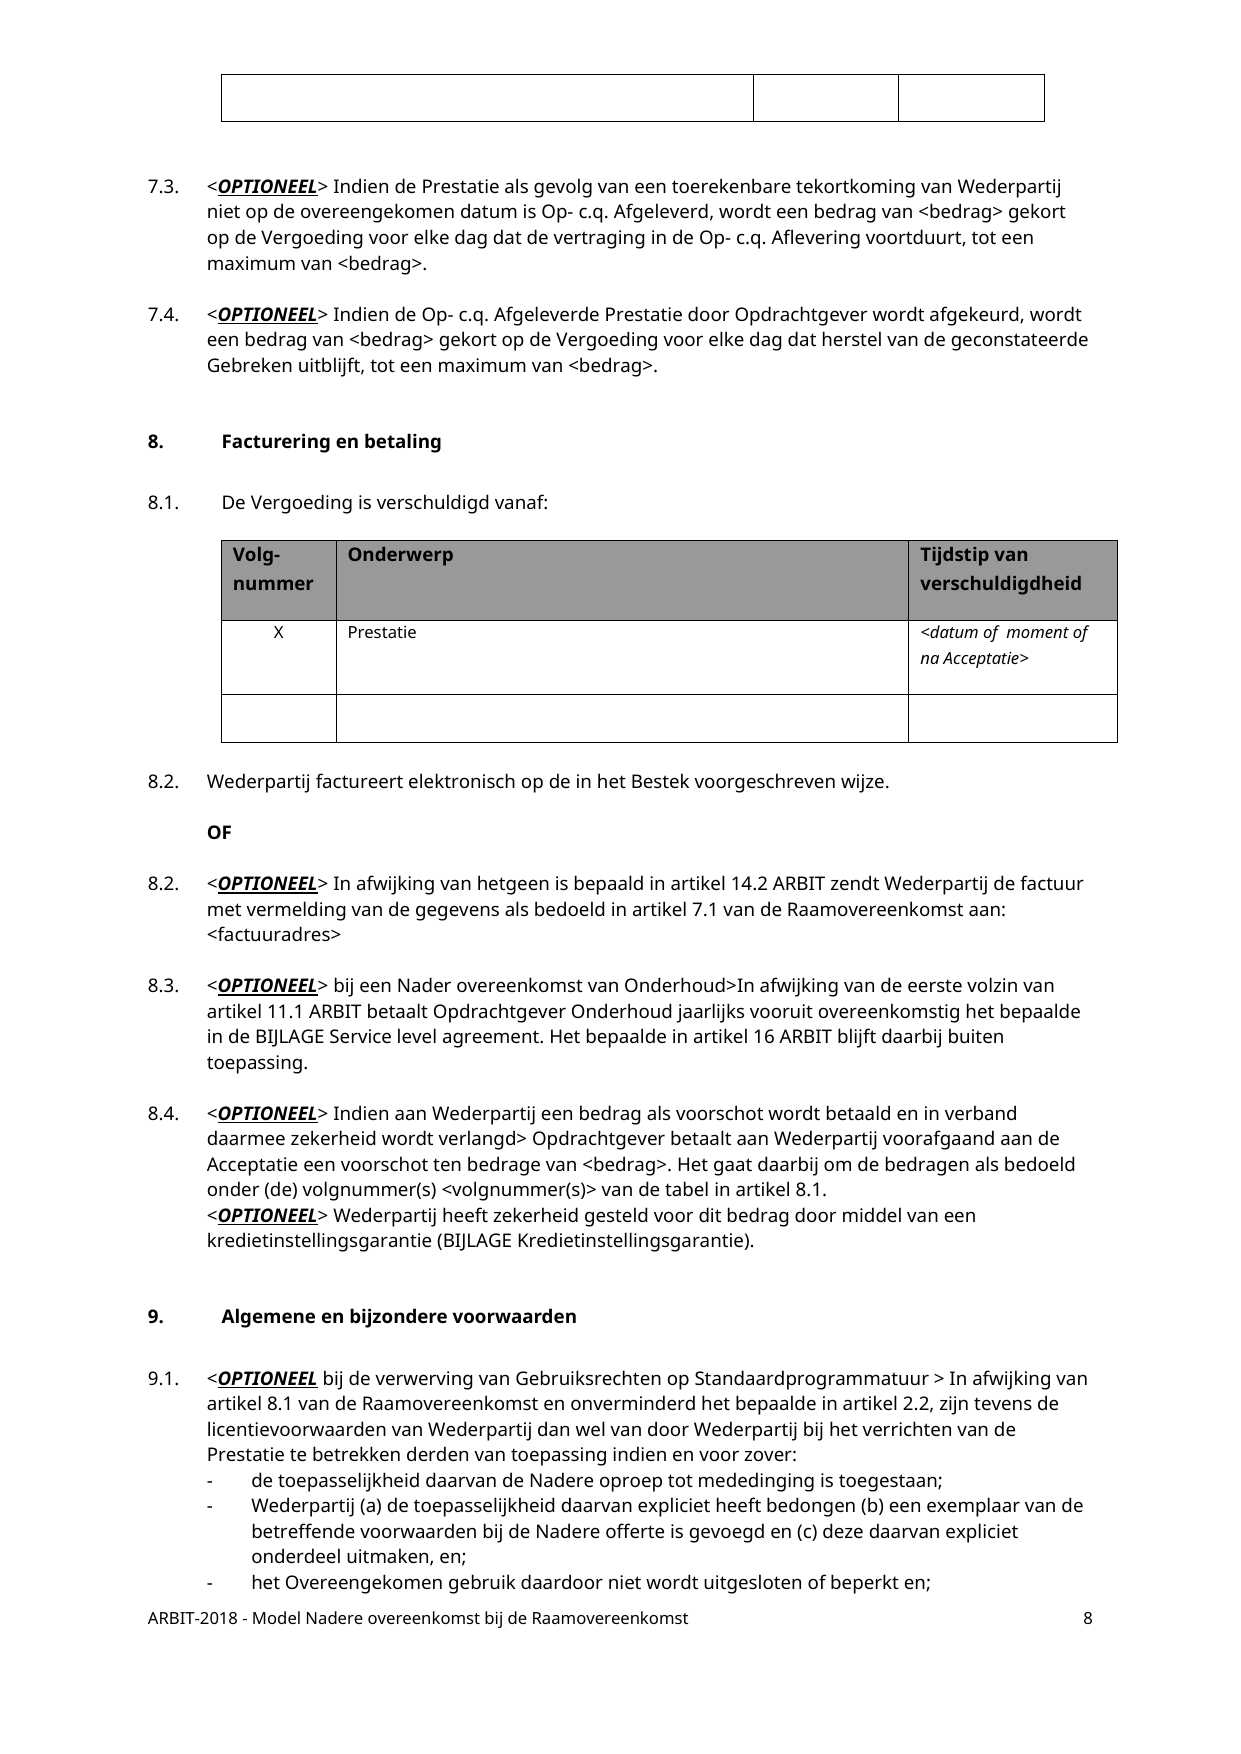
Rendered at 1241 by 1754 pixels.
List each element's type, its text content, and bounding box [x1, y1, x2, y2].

table_cell <datum of moment of na Acceptatie> [909, 621, 1117, 694]
table_header Volg- nummer [222, 541, 336, 620]
text 8.2. Wederpartij factureert elektronisch op de in het Bestek voorgeschreven wijze. [148, 768, 1093, 794]
table_cell X [222, 621, 336, 694]
table_cell [222, 695, 336, 742]
table_cell Prestatie [337, 621, 908, 694]
table_cell [899, 75, 1044, 121]
text 7.4. <OPTIONEEL> Indien de Op- c.q. Afgeleverde Prestatie door Opdrachtgever wordt afgekeurd, wordt een bedrag van <bedrag> gekort op de Vergoeding voor elke dag dat herstel van de geconstateerde Gebreken uitblijft, tot een maximum van <bedrag>. [148, 301, 1093, 377]
subtitle 9. Algemene en bijzondere voorwaarden [148, 1304, 1093, 1329]
text - het Overeengekomen gebruik daardoor niet wordt uitgesloten of beperkt en; [207, 1569, 1093, 1594]
text 7.3. <OPTIONEEL> Indien de Prestatie als gevolg van een toerekenbare tekortkoming van Wederpartij niet op de overeengekomen datum is Op- c.q. Afgeleverd, wordt een bedrag van <bedrag> gekort op de Vergoeding voor elke dag dat de vertraging in de Op- c.q. Aflevering voortduurt, tot een maximum van <bedrag>. [148, 173, 1093, 275]
table_cell [754, 75, 898, 121]
text OF [207, 819, 1093, 845]
table_cell [222, 75, 753, 121]
table_header Tijdstip van verschuldigdheid [909, 541, 1117, 620]
subtitle 8. Facturering en betaling [148, 428, 1093, 453]
text 8.2. <OPTIONEEL> In afwijking van hetgeen is bepaald in artikel 14.2 ARBIT zendt Wederpartij de factuur met vermelding van de gegevens als bedoeld in artikel 7.1 van de Raamovereenkomst aan: [148, 870, 1093, 921]
table_cell [909, 695, 1117, 742]
text - de toepasselijkheid daarvan de Nadere oproep tot mededinging is toegestaan; [207, 1467, 1093, 1492]
text <factuuradres> [207, 921, 1093, 947]
text - Wederpartij (a) de toepasselijkheid daarvan expliciet heeft bedongen (b) een exemplaar van de betreffende voorwaarden bij de Nadere offerte is gevoegd en (c) deze daarvan expliciet onderdeel uitmaken, en; [207, 1492, 1093, 1569]
table_cell [337, 695, 908, 742]
text <OPTIONEEL> Wederpartij heeft zekerheid gesteld voor dit bedrag door middel van een kredietinstellingsgarantie (BIJLAGE Kredietinstellingsgarantie). [207, 1202, 1093, 1253]
text 9.1. <OPTIONEEL bij de verwerving van Gebruiksrechten op Standaardprogrammatuur > In afwijking van artikel 8.1 van de Raamovereenkomst en onverminderd het bepaalde in artikel 2.2, zijn tevens de licentievoorwaarden van Wederpartij dan wel van door Wederpartij bij het verrichten van de Prestatie te betrekken derden van toepassing indien en voor zover: [148, 1365, 1093, 1467]
text 8.1. De Vergoeding is verschuldigd vanaf: [148, 489, 1093, 514]
text 8.4. <OPTIONEEL> Indien aan Wederpartij een bedrag als voorschot wordt betaald en in verband daarmee zekerheid wordt verlangd> Opdrachtgever betaalt aan Wederpartij voorafgaand aan de Acceptatie een voorschot ten bedrage van <bedrag>. Het gaat daarbij om de bedragen als bedoeld onder (de) volgnummer(s) <volgnummer(s)> van de tabel in artikel 8.1. [148, 1100, 1093, 1202]
table_header Onderwerp [337, 541, 908, 620]
text 8.3. <OPTIONEEL> bij een Nader overeenkomst van Onderhoud>In afwijking van de eerste volzin van artikel 11.1 ARBIT betaalt Opdrachtgever Onderhoud jaarlijks vooruit overeenkomstig het bepaalde in de BIJLAGE Service level agreement. Het bepaalde in artikel 16 ARBIT blijft daarbij buiten toepassing. [148, 972, 1093, 1074]
